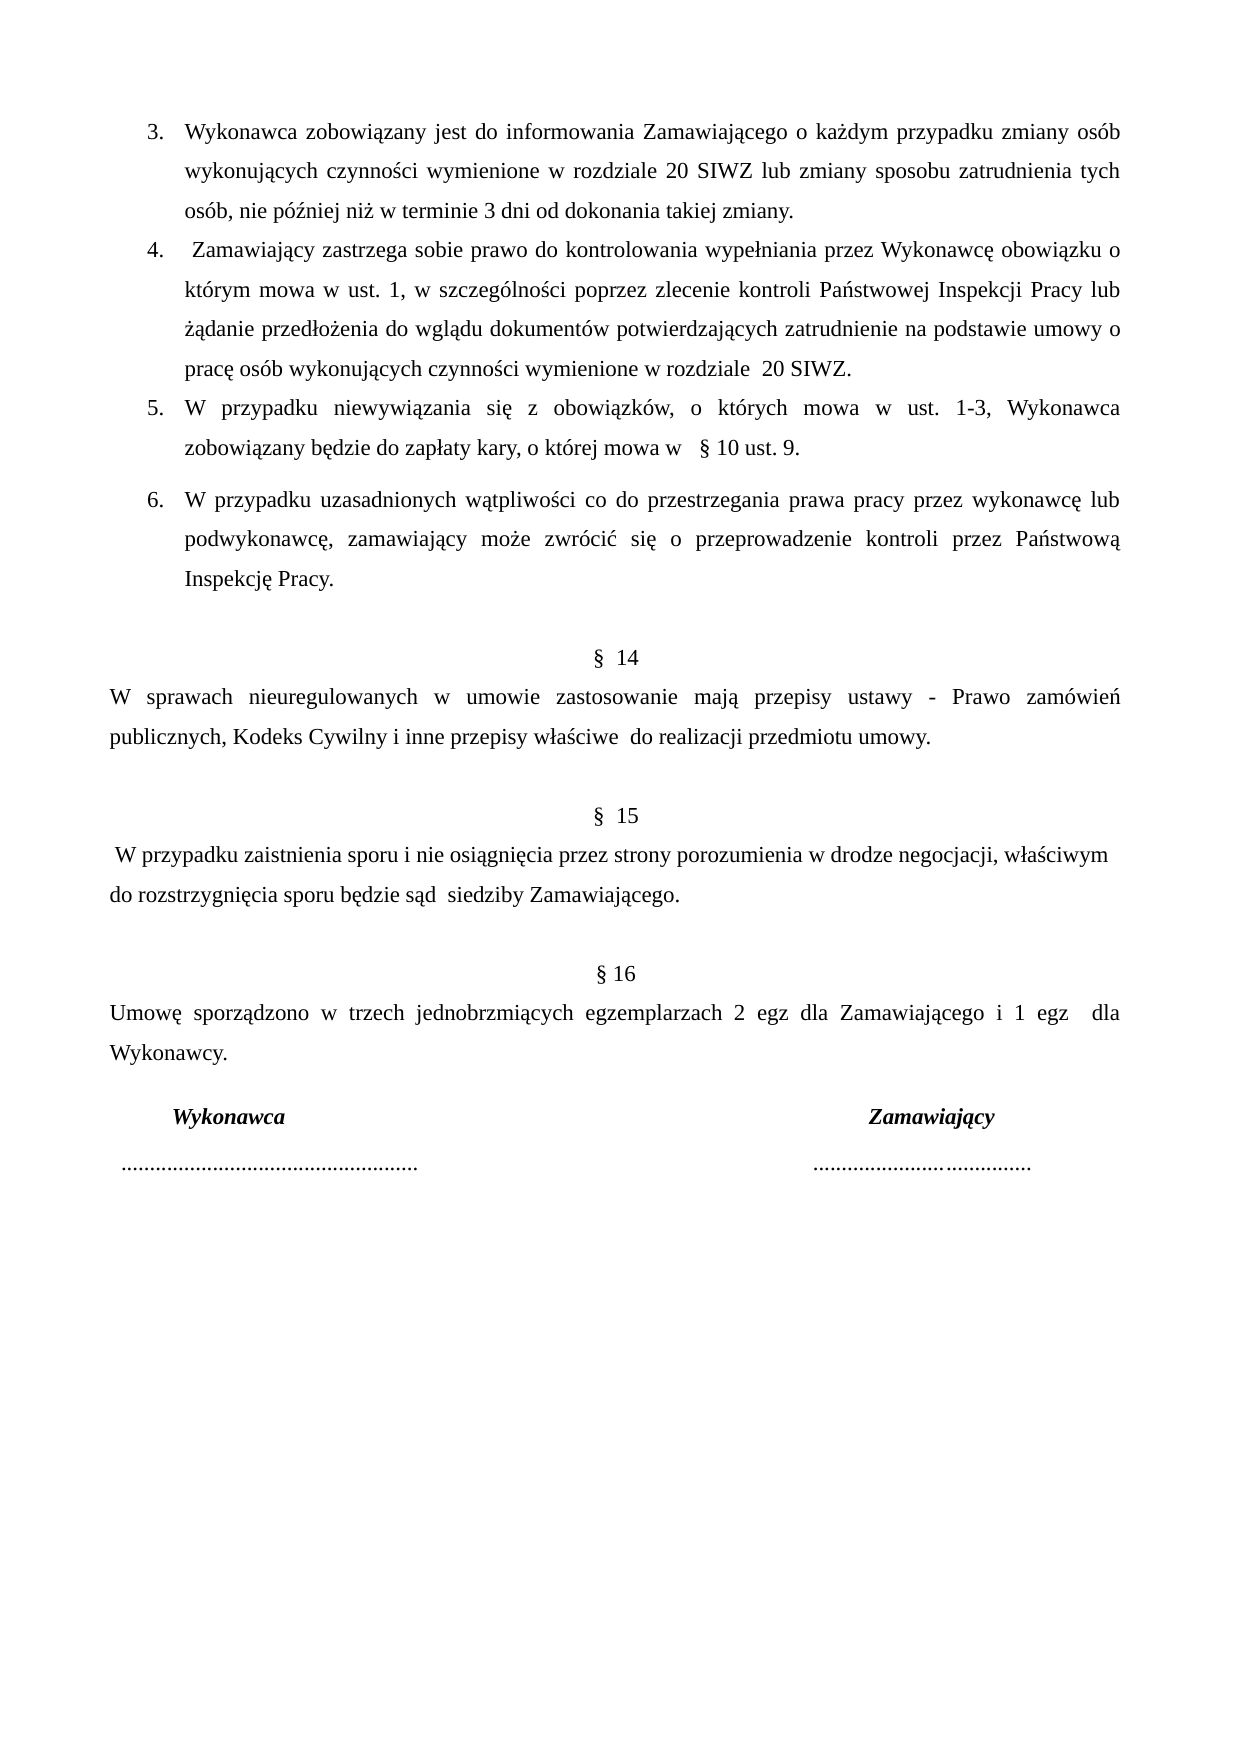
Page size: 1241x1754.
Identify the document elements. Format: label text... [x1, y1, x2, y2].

text § 16 [109, 960, 1122, 986]
list Wykonawca zobowiązany jest do informowania Zamawiającego o każdym przypadku zmiany osób wykonujących czynności wymienione w rozdziale 20 SIWZ lub zmiany sposobu zatrudnienia tych osób, nie później niż w terminie 3 dni od dokonania takiej zmiany. [147, 118, 1122, 223]
text W sprawach nieuregulowanych w umowie zastosowanie mają przepisy ustawy - Prawo zamówień publicznych, Kodeks Cywilny i inne przepisy właściwe do realizacji przedmiotu umowy. [109, 683, 1122, 749]
text .................................................... ...................................... [109, 1149, 1122, 1175]
text Umowę sporządzono w trzech jednobrzmiących egzemplarzach 2 egz dla Zamawiającego i 1 egz dla Wykonawcy. [109, 999, 1122, 1065]
list W przypadku niewywiązania się z obowiązków, o których mowa w ust. 1-3, Wykonawca zobowiązany będzie do zapłaty kary, o której mowa w § 10 ust. 9. [147, 394, 1122, 460]
list W przypadku uzasadnionych wątpliwości co do przestrzegania prawa pracy przez wykonawcę lub podwykonawcę, zamawiający może zwrócić się o przeprowadzenie kontroli przez Państwową Inspekcję Pracy. [147, 486, 1122, 591]
subtitle Wykonawca Zamawiający [109, 1103, 1122, 1129]
text § 15 [109, 802, 1122, 828]
text W przypadku zaistnienia sporu i nie osiągnięcia przez strony porozumienia w drodze negocjacji, właściwym do rozstrzygnięcia sporu będzie sąd siedziby Zamawiającego. [109, 841, 1122, 907]
list Zamawiający zastrzega sobie prawo do kontrolowania wypełniania przez Wykonawcę obowiązku o którym mowa w ust. 1, w szczególności poprzez zlecenie kontroli Państwowej Inspekcji Pracy lub żądanie przedłożenia do wglądu dokumentów potwierdzających zatrudnienie na podstawie umowy o pracę osób wykonujących czynności wymienione w rozdziale 20 SIWZ. [147, 237, 1122, 381]
text § 14 [109, 644, 1122, 670]
